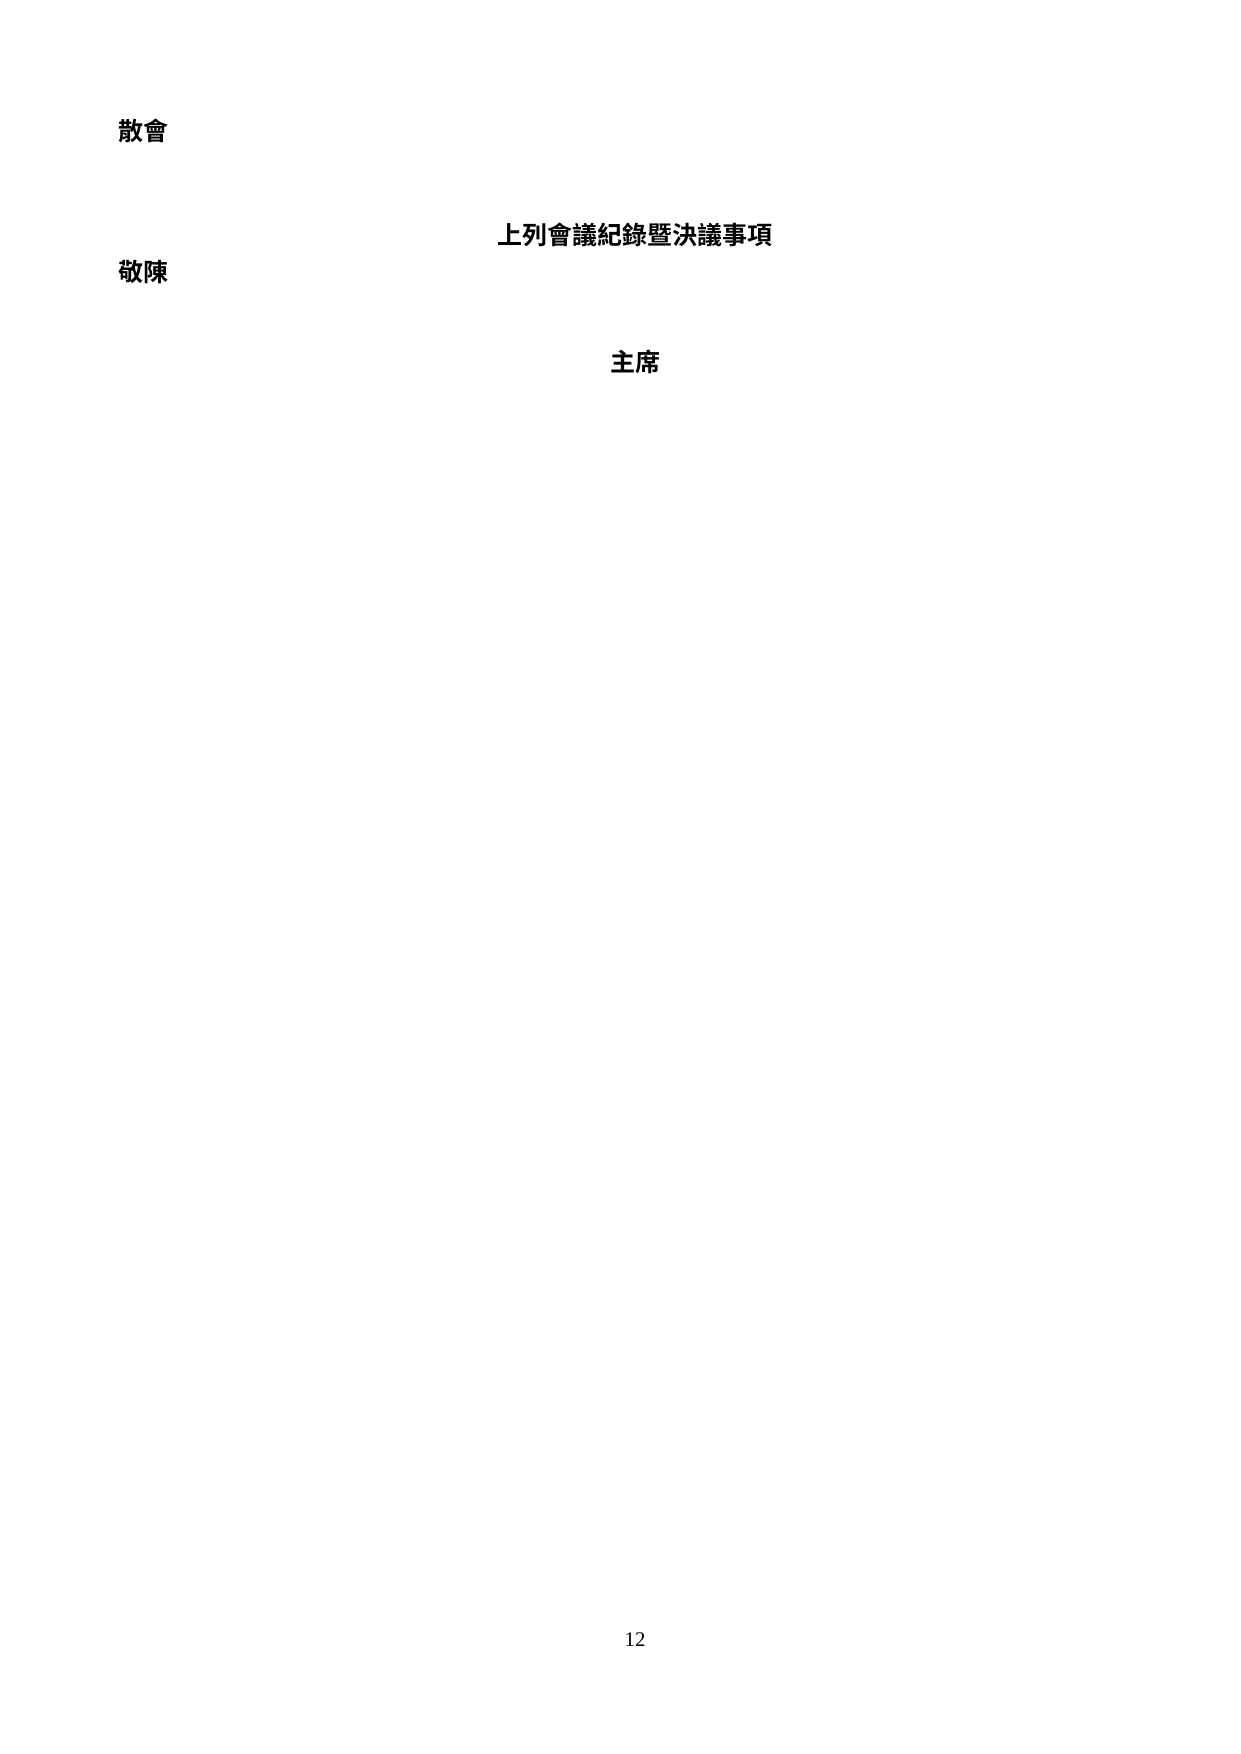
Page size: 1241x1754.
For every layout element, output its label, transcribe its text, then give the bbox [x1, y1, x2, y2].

text 上列會議紀錄暨決議事項 [118, 215, 1152, 252]
text 敬陳 [118, 252, 1152, 290]
text 主席 [118, 342, 1152, 379]
text 散會 [118, 111, 1152, 148]
